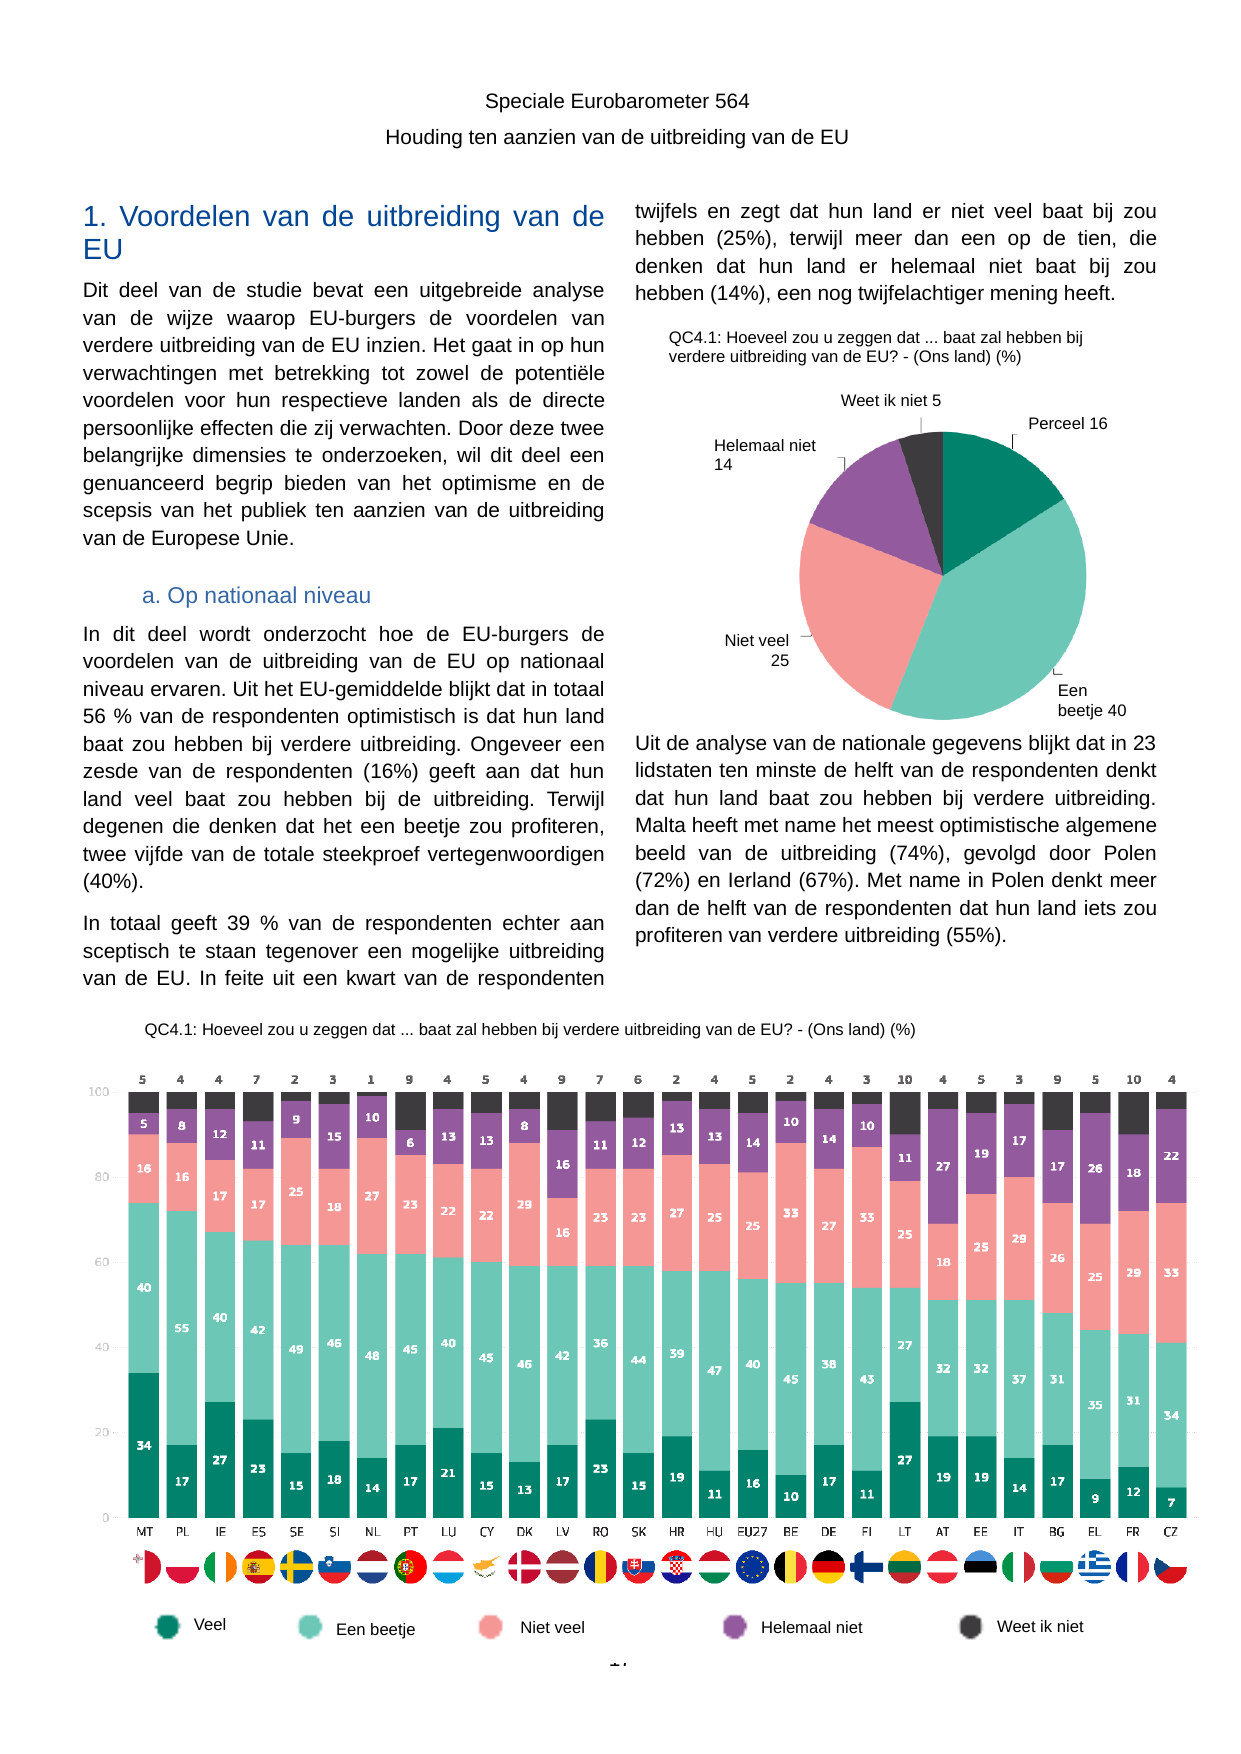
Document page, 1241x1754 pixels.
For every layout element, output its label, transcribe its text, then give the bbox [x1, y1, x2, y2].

picture [787, 415, 1089, 725]
subtitle a. Op nationaal niveau [142, 582, 605, 609]
picture [148, 1598, 992, 1663]
text twijfels en zegt dat hun land er niet veel baat bij zou hebben (25%), terwijl meer dan een op de tien, die denken dat hun land er helemaal niet baat bij zou hebben (14%), een nog twijfelachtiger mening heeft. [635, 199, 1157, 305]
text In dit deel wordt onderzocht hoe de EU-burgers de voordelen van de uitbreiding van de EU op nationaal niveau ervaren. Uit het EU-gemiddelde blijkt dat in totaal 56 % van de respondenten optimistisch is dat hun land baat zou hebben bij verdere uitbreiding. Ongeveer een zesde van de respondenten (16%) geeft aan dat hun land veel baat zou hebben bij de uitbreiding. Terwijl degenen die denken dat het een beetje zou profiteren, twee vijfde van de totale steekproef vertegenwoordigen (40%). [83, 621, 605, 893]
text Uit de analyse van de nationale gegevens blijkt dat in 23 lidstaten ten minste de helft van de respondenten denkt dat hun land baat zou hebben bij verdere uitbreiding. Malta heeft met name het meest optimistische algemene beeld van de uitbreiding (74%), gevolgd door Polen (72%) en Ierland (67%). Met name in Polen denkt meer dan de helft van de respondenten dat hun land iets zou profiteren van verdere uitbreiding (55%). [635, 323, 1157, 947]
subtitle 1. Voordelen van de uitbreiding van de EU [83, 199, 605, 266]
text In totaal geeft 39 % van de respondenten echter aan sceptisch te staan tegenover een mogelijke uitbreiding van de EU. In feite uit een kwart van de respondenten [83, 911, 605, 990]
text Dit deel van de studie bevat een uitgebreide analyse van de wijze waarop EU-burgers de voordelen van verdere uitbreiding van de EU inzien. Het gaat in op hun verwachtingen met betrekking tot zowel de potentiële voordelen voor hun respectieve landen als de directe persoonlijke effecten die zij verwachten. Door deze twee belangrijke dimensies te onderzoeken, wil dit deel een genuanceerd begrip bieden van het optimisme en de scepsis van het publiek ten aanzien van de uitbreiding van de Europese Unie. [83, 278, 605, 550]
picture [75, 1067, 1198, 1592]
